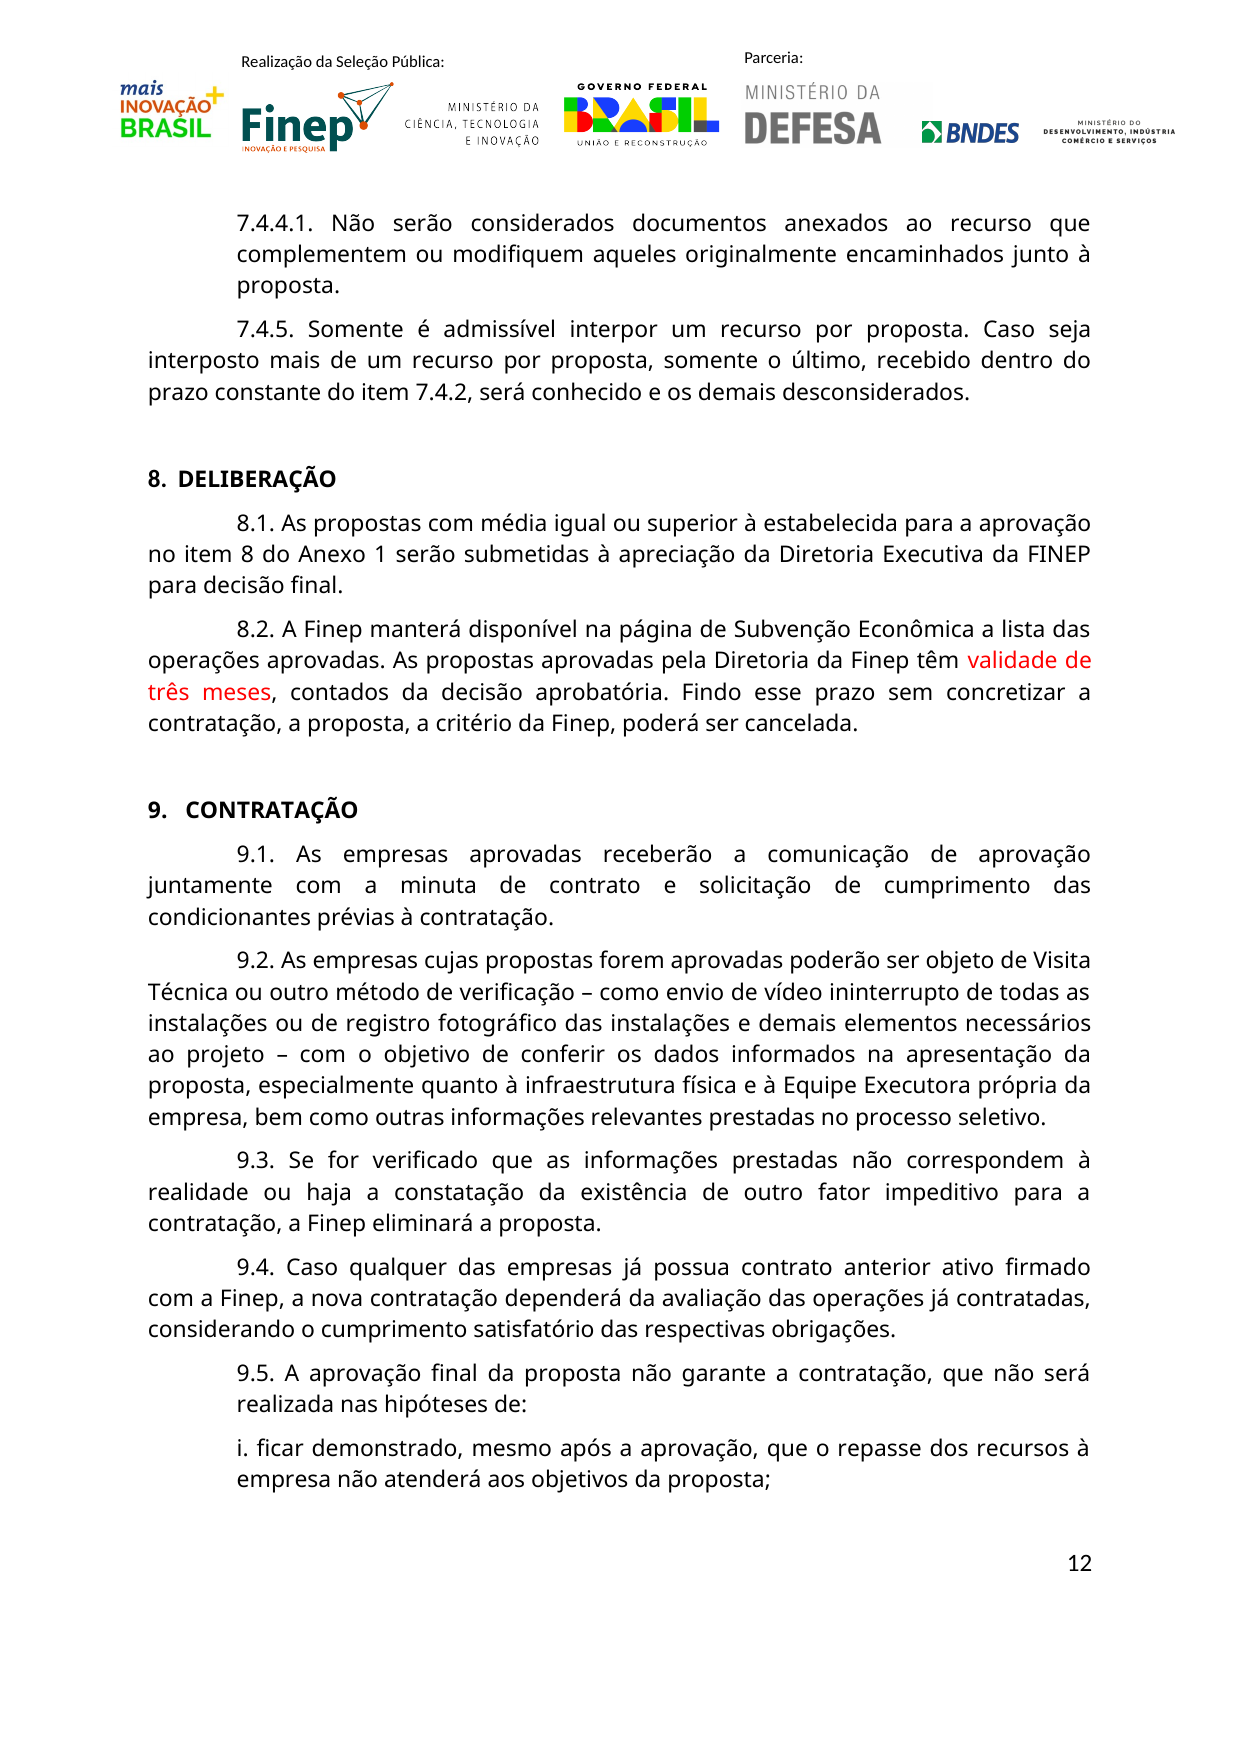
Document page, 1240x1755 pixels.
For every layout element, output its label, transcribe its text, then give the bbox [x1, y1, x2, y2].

text 7.4.5. Somente é admissível interpor um recurso por proposta. Caso seja interposto mais de um recurso por proposta, somente o último, recebido dentro do prazo constante do item 7.4.2, será conhecido e os demais desconsiderados. [148, 313, 1092, 407]
text i. ficar demonstrado, mesmo após a aprovação, que o repasse dos recursos à empresa não atenderá aos objetivos da proposta; [236, 1432, 1092, 1494]
text 8.2. A Finep manterá disponível na página de Subvenção Econômica a lista das operações aprovadas. As propostas aprovadas pela Diretoria da Finep têm validade de três meses, contados da decisão aprobatória. Findo esse prazo sem concretizar a contratação, a proposta, a critério da Finep, poderá ser cancelada. [148, 613, 1092, 738]
list CONTRATAÇÃO [148, 794, 1092, 826]
text 9.4. Caso qualquer das empresas já possua contrato anterior ativo firmado com a Finep, a nova contratação dependerá da avaliação das operações já contratadas, considerando o cumprimento satisfatório das respectivas obrigações. [148, 1251, 1092, 1344]
list 7.4.4.1. Não serão considerados documentos anexados ao recurso que complementem ou modifiquem aqueles originalmente encaminhados junto à proposta. [236, 207, 1092, 301]
text 9.2. As empresas cujas propostas forem aprovadas poderão ser objeto de Visita Técnica ou outro método de verificação – como envio de vídeo ininterrupto de todas as instalações ou de registro fotográfico das instalações e demais elementos necessários ao projeto – com o objetivo de conferir os dados informados na apresentação da proposta, especialmente quanto à infraestrutura física e à Equipe Executora própria da empresa, bem como outras informações relevantes prestadas no processo seletivo. [148, 944, 1092, 1132]
text 9.1. As empresas aprovadas receberão a comunicação de aprovação juntamente com a minuta de contrato e solicitação de cumprimento das condicionantes prévias à contratação. [148, 838, 1092, 932]
text 9.3. Se for verificado que as informações prestadas não correspondem à realidade ou haja a constatação da existência de outro fator impeditivo para a contratação, a Finep eliminará a proposta. [148, 1144, 1092, 1238]
list DELIBERAÇÃO [148, 463, 1092, 494]
text 9.5. A aprovação final da proposta não garante a contratação, que não será realizada nas hipóteses de: [236, 1357, 1092, 1419]
text 8.1. As propostas com média igual ou superior à estabelecida para a aprovação no item 8 do Anexo 1 serão submetidas à apreciação da Diretoria Executiva da FINEP para decisão final. [148, 507, 1092, 601]
